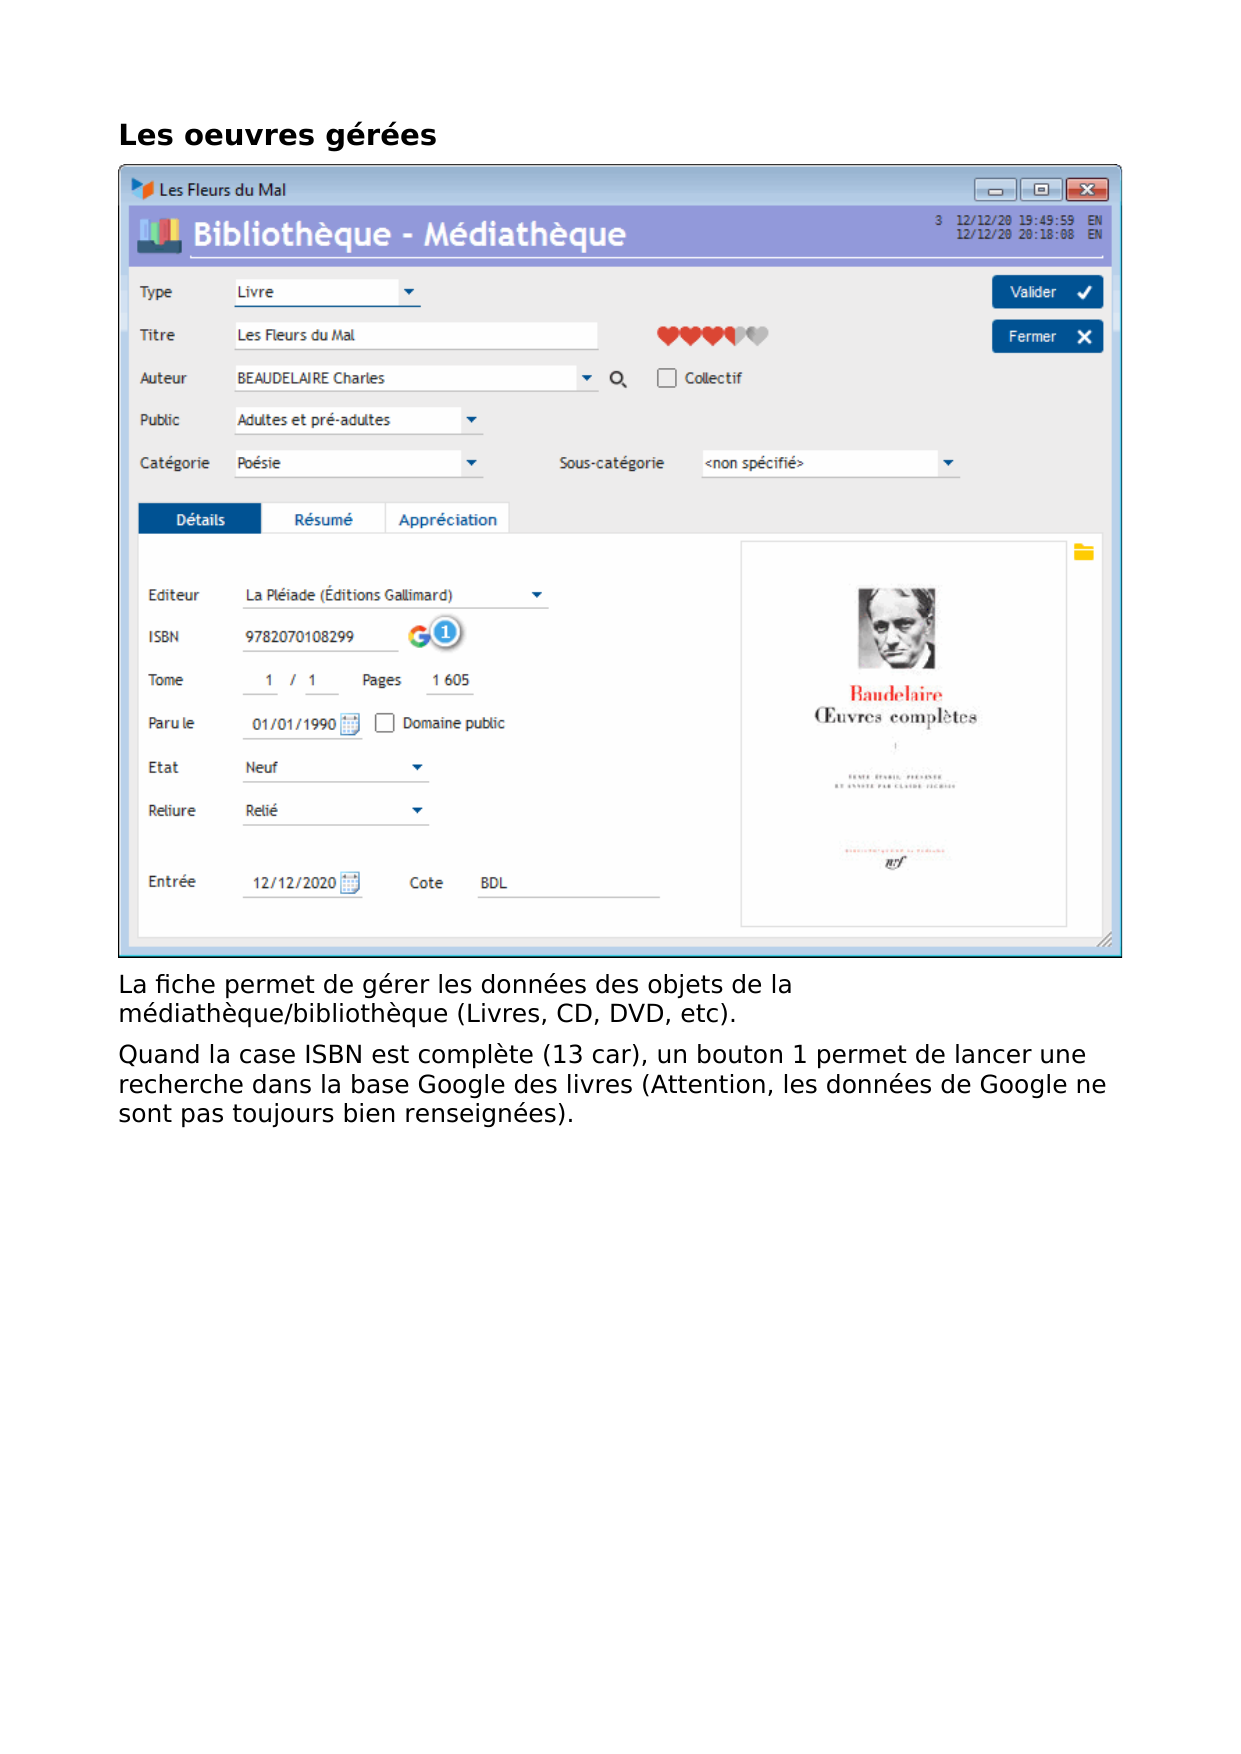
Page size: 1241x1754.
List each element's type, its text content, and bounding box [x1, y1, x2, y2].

text Quand la case ISBN est complète (13 car), un bouton 1 permet de lancer une recherche dans la base Google des livres (Attention, les données de Google ne sont pas toujours bien renseignées). [118, 1041, 1122, 1128]
picture [118, 164, 1123, 958]
text La fiche permet de gérer les données des objets de la médiathèque/bibliothèque (Livres, CD, DVD, etc). [118, 970, 1122, 1028]
subtitle Les oeuvres gérées [118, 118, 1122, 152]
